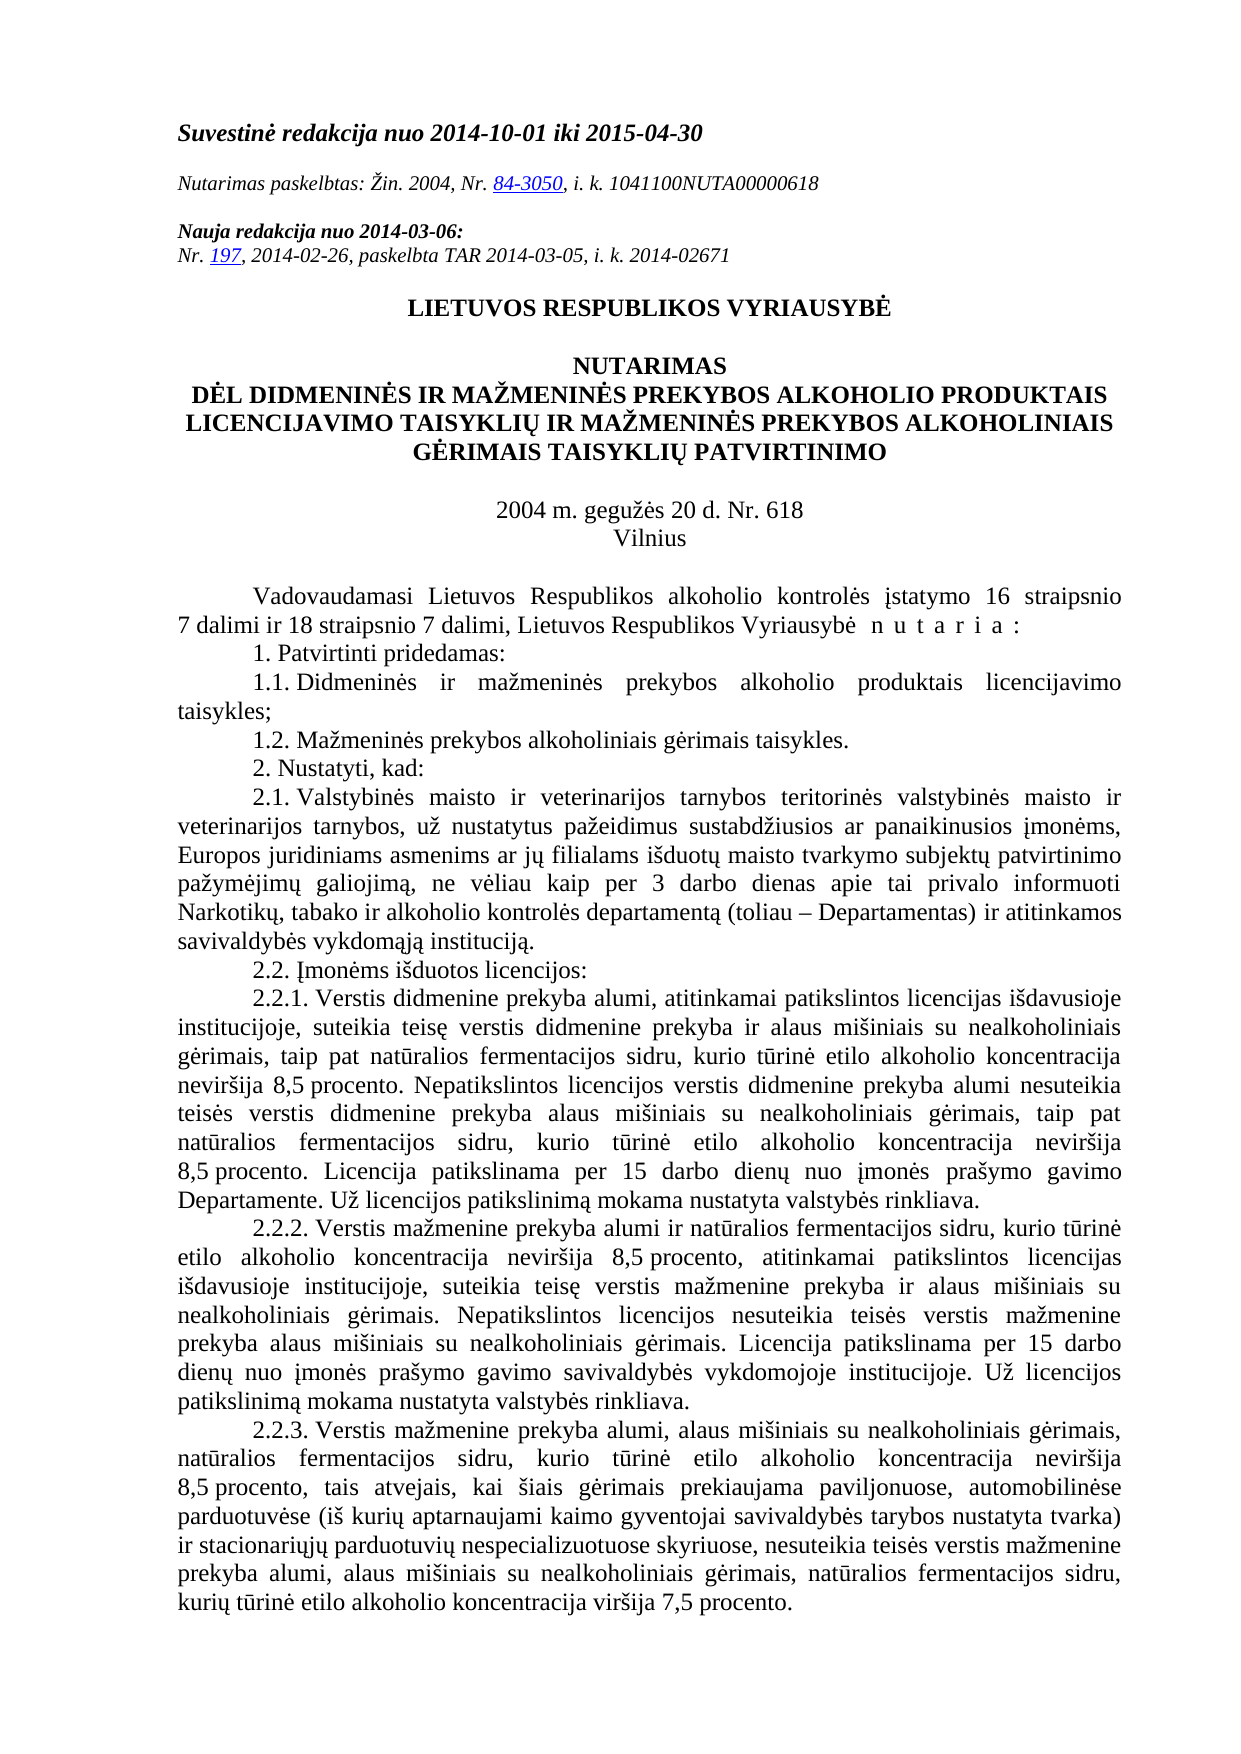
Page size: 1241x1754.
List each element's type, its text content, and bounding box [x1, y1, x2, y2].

text 2004 m. gegužės 20 d. Nr. 618 [177, 495, 1122, 523]
text Nutarimas paskelbtas: Žin. 2004, Nr. 84-3050, i. k. 1041100NUTA00000618 [177, 171, 1122, 195]
text Vadovaudamasi Lietuvos Respublikos alkoholio kontrolės įstatymo 16 straipsnio 7 dalimi ir 18 straipsnio 7 dalimi, Lietuvos Respublikos Vyriausybė nutaria: [177, 581, 1122, 638]
text Nr. 197, 2014-02-26, paskelbta TAR 2014-03-05, i. k. 2014-02671 [177, 243, 1122, 267]
text NUTARIMAS [177, 351, 1122, 380]
text 2.2.1. Verstis didmenine prekyba alumi, atitinkamai patikslintos licencijas išdavusioje institucijoje, suteikia teisę verstis didmenine prekyba ir alaus mišiniais su nealkoholiniais gėrimais, taip pat natūralios fermentacijos sidru, kurio tūrinė etilo alkoholio koncentracija neviršija 8,5 procento. Nepatikslintos licencijos verstis didmenine prekyba alumi nesuteikia teisės verstis didmenine prekyba alaus mišiniais su nealkoholiniais gėrimais, taip pat natūralios fermentacijos sidru, kurio tūrinė etilo alkoholio koncentracija neviršija 8,5 procento. Licencija patikslinama per 15 darbo dienų nuo įmonės prašymo gavimo Departamente. Už licencijos patikslinimą mokama nustatyta valstybės rinkliava. [177, 983, 1122, 1213]
text 2.2. Įmonėms išduotos licencijos: [177, 955, 1122, 983]
text 1.1. Didmeninės ir mažmeninės prekybos alkoholio produktais licencijavimo taisykles; [177, 667, 1122, 725]
text DĖL DIDMENINĖS IR MAŽMENINĖS PREKYBOS ALKOHOLIO PRODUKTAIS LICENCIJAVIMO TAISYKLIŲ IR MAŽMENINĖS PREKYBOS ALKOHOLINIAIS GĖRIMAIS TAISYKLIŲ PATVIRTINIMO [177, 380, 1122, 466]
text Vilnius [177, 523, 1122, 552]
text 2. Nustatyti, kad: [177, 753, 1122, 782]
text Suvestinė redakcija nuo 2014-10-01 iki 2015-04-30 [177, 118, 1122, 147]
text 2.2.3. Verstis mažmenine prekyba alumi, alaus mišiniais su nealkoholiniais gėrimais, natūralios fermentacijos sidru, kurio tūrinė etilo alkoholio koncentracija neviršija 8,5 procento, tais atvejais, kai šiais gėrimais prekiaujama paviljonuose, automobilinėse parduotuvėse (iš kurių aptarnaujami kaimo gyventojai savivaldybės tarybos nustatyta tvarka) ir stacionariųjų parduotuvių nespecializuotuose skyriuose, nesuteikia teisės verstis mažmenine prekyba alumi, alaus mišiniais su nealkoholiniais gėrimais, natūralios fermentacijos sidru, kurių tūrinė etilo alkoholio koncentracija viršija 7,5 procento. [177, 1415, 1122, 1616]
text Nauja redakcija nuo 2014-03-06: [177, 219, 1122, 243]
text 2.2.2. Verstis mažmenine prekyba alumi ir natūralios fermentacijos sidru, kurio tūrinė etilo alkoholio koncentracija neviršija 8,5 procento, atitinkamai patikslintos licencijas išdavusioje institucijoje, suteikia teisę verstis mažmenine prekyba ir alaus mišiniais su nealkoholiniais gėrimais. Nepatikslintos licencijos nesuteikia teisės verstis mažmenine prekyba alaus mišiniais su nealkoholiniais gėrimais. Licencija patikslinama per 15 darbo dienų nuo įmonės prašymo gavimo savivaldybės vykdomojoje institucijoje. Už licencijos patikslinimą mokama nustatyta valstybės rinkliava. [177, 1213, 1122, 1415]
text 1.2. Mažmeninės prekybos alkoholiniais gėrimais taisykles. [177, 725, 1122, 753]
text LIETUVOS RESPUBLIKOS VYRIAUSYBĖ [177, 293, 1122, 322]
text 1. Patvirtinti pridedamas: [177, 638, 1122, 667]
text 2.1. Valstybinės maisto ir veterinarijos tarnybos teritorinės valstybinės maisto ir veterinarijos tarnybos, už nustatytus pažeidimus sustabdžiusios ar panaikinusios įmonėms, Europos juridiniams asmenims ar jų filialams išduotų maisto tvarkymo subjektų patvirtinimo pažymėjimų galiojimą, ne vėliau kaip per 3 darbo dienas apie tai privalo informuoti Narkotikų, tabako ir alkoholio kontrolės departamentą (toliau – Departamentas) ir atitinkamos savivaldybės vykdomąją instituciją. [177, 782, 1122, 955]
